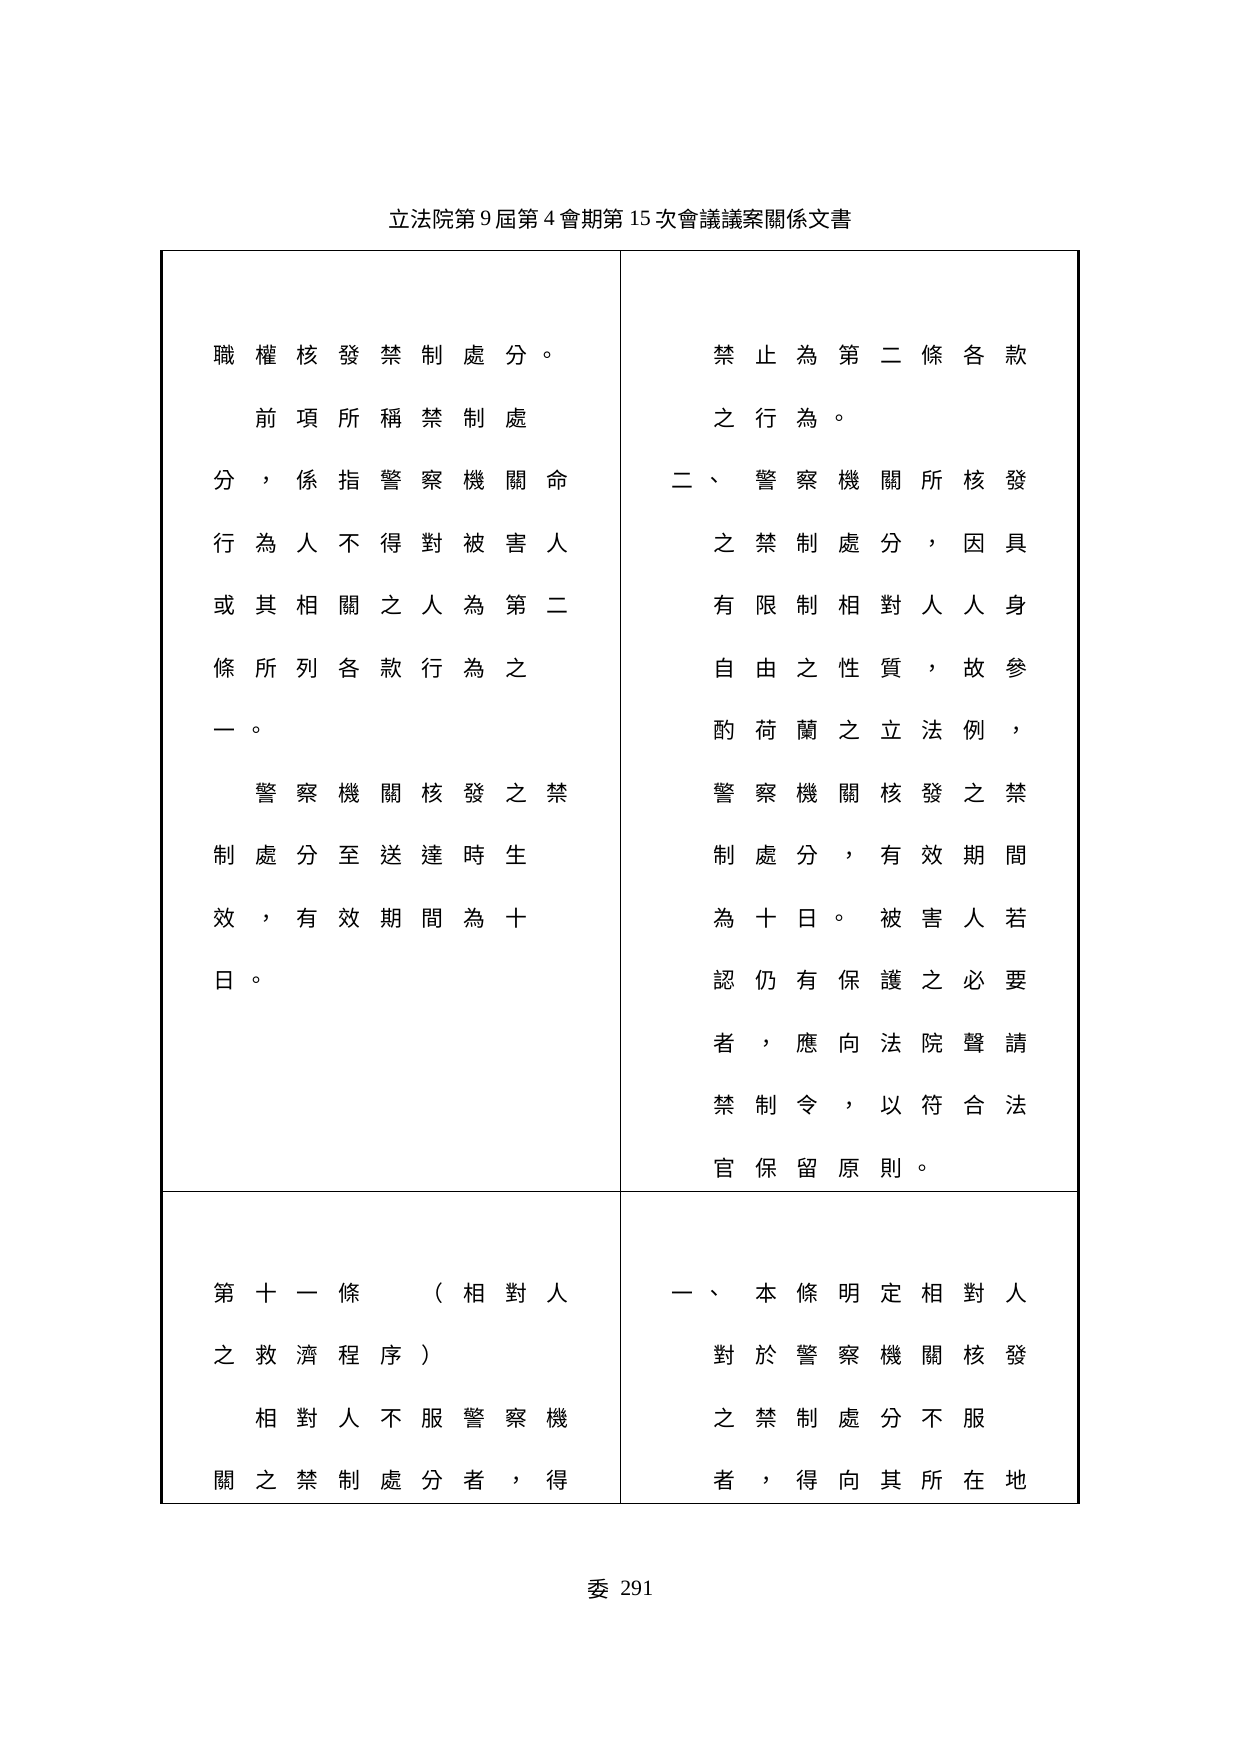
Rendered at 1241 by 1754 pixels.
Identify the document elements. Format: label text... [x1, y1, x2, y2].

table_cell 第十一條 （相對人之救濟程序） 相對人不服警察機關之禁制處分者，得 [163, 1192, 620, 1503]
table_cell 一、本條明定相對人對於警察機關核發之禁制處分不服者，得向其所在地 [621, 1192, 1077, 1503]
table_cell 職權核發禁制處分。 前項所稱禁制處分，係指警察機關命行為人不得對被害人或其相關之人為第二條所列各款行為之一。 警察機關核發之禁制處分至送達時生效，有效期間為十日。 [163, 251, 620, 1191]
table_cell 禁止為第二條各款之行為。 二、警察機關所核發之禁制處分，因具有限制相對人人身自由之性質，故參酌荷蘭之立法例，警察機關核發之禁制處分，有效期間為十日。被害人若認仍有保護之必要者，應向法院聲請禁制令，以符合法官保留原則。 [621, 251, 1077, 1191]
